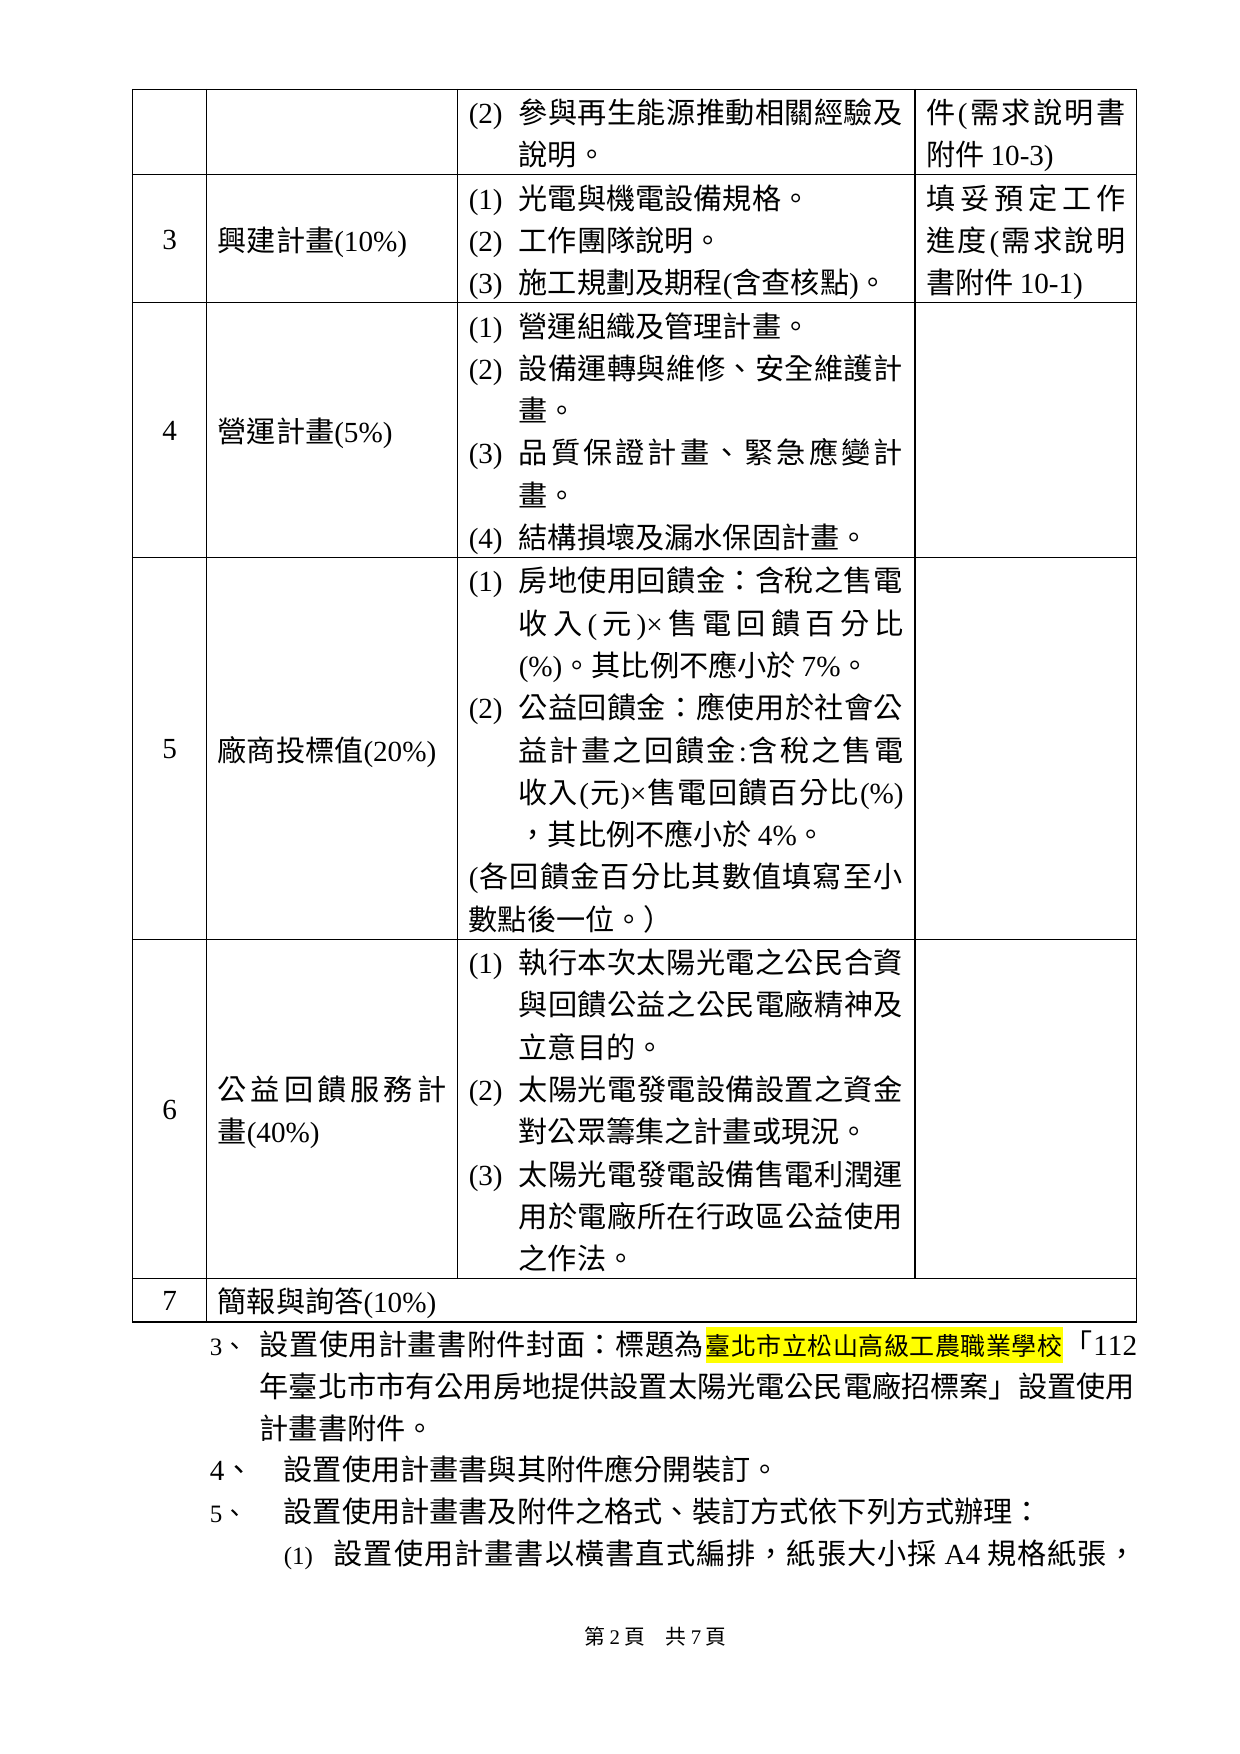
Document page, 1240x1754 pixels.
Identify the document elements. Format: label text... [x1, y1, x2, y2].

table_cell [207, 90, 457, 174]
table_cell 詳列曾辦理與公民電廠目的類似之社會公益、福利、環境或其他公共事務實績說明。 參與再生能源推動相關經驗及說明。 [458, 90, 914, 174]
list 設置使用計畫書及附件之格式、裝訂方式依下列方式辦理： [209, 1489, 1137, 1531]
table_cell 執行本次太陽光電之公民合資與回饋公益之公民電廠精神及立意目的。 太陽光電發電設備設置之資金對公眾籌集之計畫或現況。 太陽光電發電設備售電利潤運用於電廠所在行政區公益使用之作法。 [458, 940, 914, 1278]
table_cell 營運組織及管理計畫。 設備運轉與維修、安全維護計畫。 品質保證計畫、緊急應變計畫。 結構損壞及漏水保固計畫。 [458, 303, 914, 557]
table_cell 廠商投標值(20%) [207, 558, 457, 939]
table_cell 簡報與詢答(10%) [207, 1279, 1136, 1321]
table_cell [916, 303, 1136, 557]
table_cell 3 [133, 175, 206, 302]
table_cell 5 [133, 558, 206, 939]
table_cell [916, 940, 1136, 1278]
table_cell [916, 558, 1136, 939]
table_cell 房地使用回饋金：含稅之售電收入(元)×售電回饋百分比(%)。其比例不應小於7%。 公益回饋金：應使用於社會公益計畫之回饋金:含稅之售電收入(元)×售電回饋百分比(%) ，其比例不應小於4%。 (各回饋金百分比其數值填寫至小數點後一位。） [458, 558, 914, 939]
table_cell 6 [133, 940, 206, 1278]
table_cell 光電與機電設備規格。 工作團隊說明。 施工規劃及期程(含查核點)。 [458, 175, 914, 302]
table_cell 7 [133, 1279, 206, 1321]
table_cell 4 [133, 303, 206, 557]
list 設置使用計畫書以橫書直式編排，紙張大小採A4規格紙張，雙面印刷為原則，圖樣得採A3規格紙張(請摺頁為A4規格)，以連續編列頁碼方式以不超過50頁為原則【不包含封面、封底、首頁及目錄】，不可分冊，並採A4直書左側裝訂。 [283, 1531, 1137, 1572]
list 設置使用計畫書附件封面：標題為臺北市立松山高級工農職業學校「112年臺北市市有公用房地提供設置太陽光電公民電廠招標案」設置使用計畫書附件。 [209, 1323, 1137, 1447]
table_cell 件(需求說明書附件10-3) [916, 90, 1136, 174]
table_cell 公益回饋服務計畫(40%) [207, 940, 457, 1278]
table_cell 填妥預定工作進度(需求說明書附件10-1) [916, 175, 1136, 302]
table_cell [133, 90, 206, 174]
list 設置使用計畫書與其附件應分開裝訂。 [209, 1447, 1137, 1489]
table_cell 興建計畫(10%) [207, 175, 457, 302]
table_cell 營運計畫(5%) [207, 303, 457, 557]
